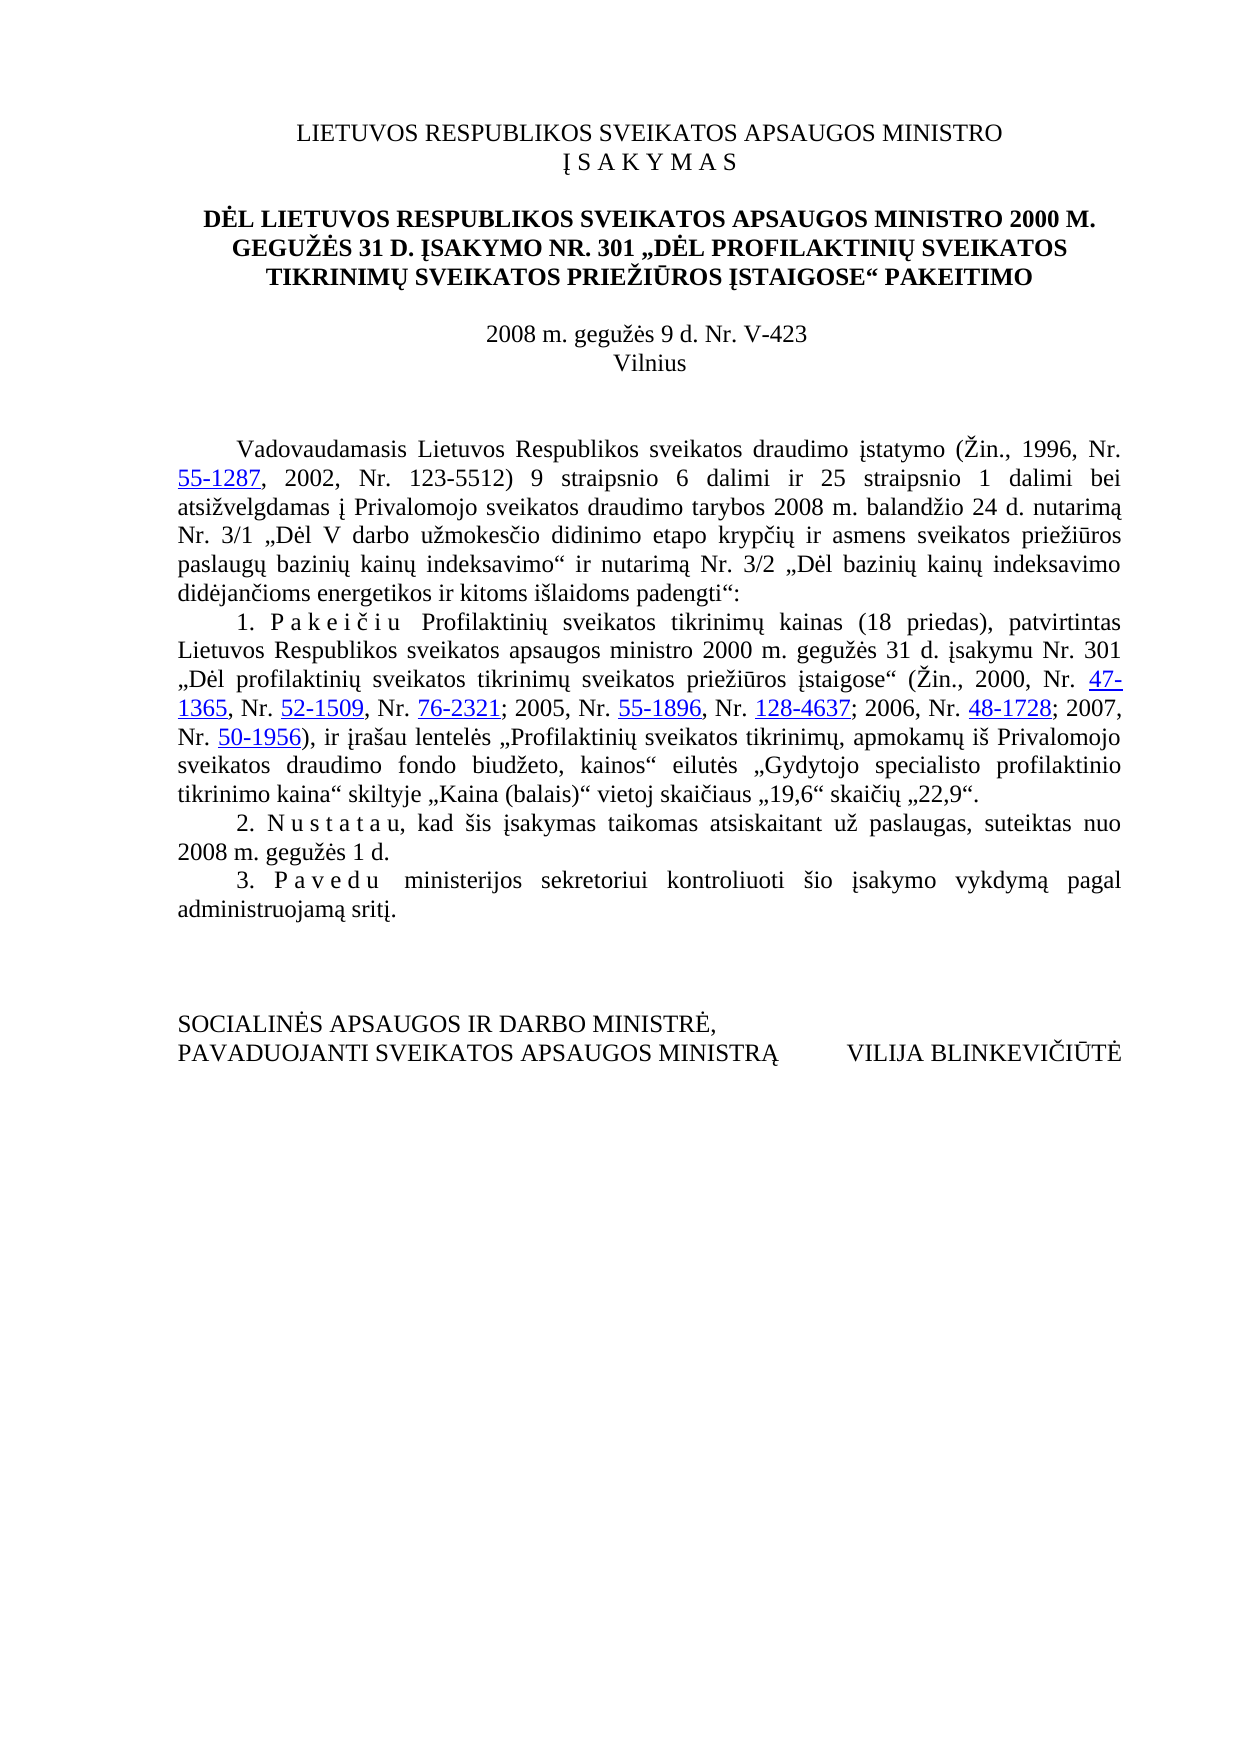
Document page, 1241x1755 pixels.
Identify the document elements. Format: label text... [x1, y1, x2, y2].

text 1. Pakeičiu Profilaktinių sveikatos tikrinimų kainas (18 priedas), patvirtintas Lietuvos Respublikos sveikatos apsaugos ministro 2000 m. gegužės 31 d. įsakymu Nr. 301 „Dėl profilaktinių sveikatos tikrinimų sveikatos priežiūros įstaigose“ (Žin., 2000, Nr. 47-1365, Nr. 52-1509, Nr. 76-2321; 2005, Nr. 55-1896, Nr. 128-4637; 2006, Nr. 48-1728; 2007, Nr. 50-1956), ir įrašau lentelės „Profilaktinių sveikatos tikrinimų, apmokamų iš Privalomojo sveikatos draudimo fondo biudžeto, kainos“ eilutės „Gydytojo specialisto profilaktinio tikrinimo kaina“ skiltyje „Kaina (balais)“ vietoj skaičiaus „19,6“ skaičių „22,9“. [177, 607, 1122, 808]
text DĖL LIETUVOS RESPUBLIKOS SVEIKATOS APSAUGOS MINISTRO 2000 M. GEGUŽĖS 31 D. ĮSAKYMO NR. 301 „DĖL PROFILAKTINIŲ SVEIKATOS TIKRINIMŲ SVEIKATOS PRIEŽIŪROS ĮSTAIGOSE“ PAKEITIMO [177, 204, 1122, 291]
text 2008 m. gegužės 9 d. Nr. V-423 [177, 319, 1122, 348]
text ĮSAKYMAS [177, 147, 1122, 176]
text PAVADUOJANTI SVEIKATOS APSAUGOS MINISTRĄ VILIJA BLINKEVIČIŪTĖ [177, 1038, 1122, 1067]
text 2. Nustatau, kad šis įsakymas taikomas atsiskaitant už paslaugas, suteiktas nuo 2008 m. gegužės 1 d. [177, 808, 1122, 866]
text 3. Pavedu ministerijos sekretoriui kontroliuoti šio įsakymo vykdymą pagal administruojamą sritį. [177, 866, 1122, 923]
text LIETUVOS RESPUBLIKOS SVEIKATOS APSAUGOS MINISTRO [177, 118, 1122, 147]
text Vilnius [177, 348, 1122, 377]
text SOCIALINĖS APSAUGOS IR DARBO MINISTRĖ, [177, 1009, 1122, 1038]
text Vadovaudamasis Lietuvos Respublikos sveikatos draudimo įstatymo (Žin., 1996, Nr. 55-1287, 2002, Nr. 123-5512) 9 straipsnio 6 dalimi ir 25 straipsnio 1 dalimi bei atsižvelgdamas į Privalomojo sveikatos draudimo tarybos 2008 m. balandžio 24 d. nutarimą Nr. 3/1 „Dėl V darbo užmokesčio didinimo etapo krypčių ir asmens sveikatos priežiūros paslaugų bazinių kainų indeksavimo“ ir nutarimą Nr. 3/2 „Dėl bazinių kainų indeksavimo didėjančioms energetikos ir kitoms išlaidoms padengti“: [177, 434, 1122, 607]
